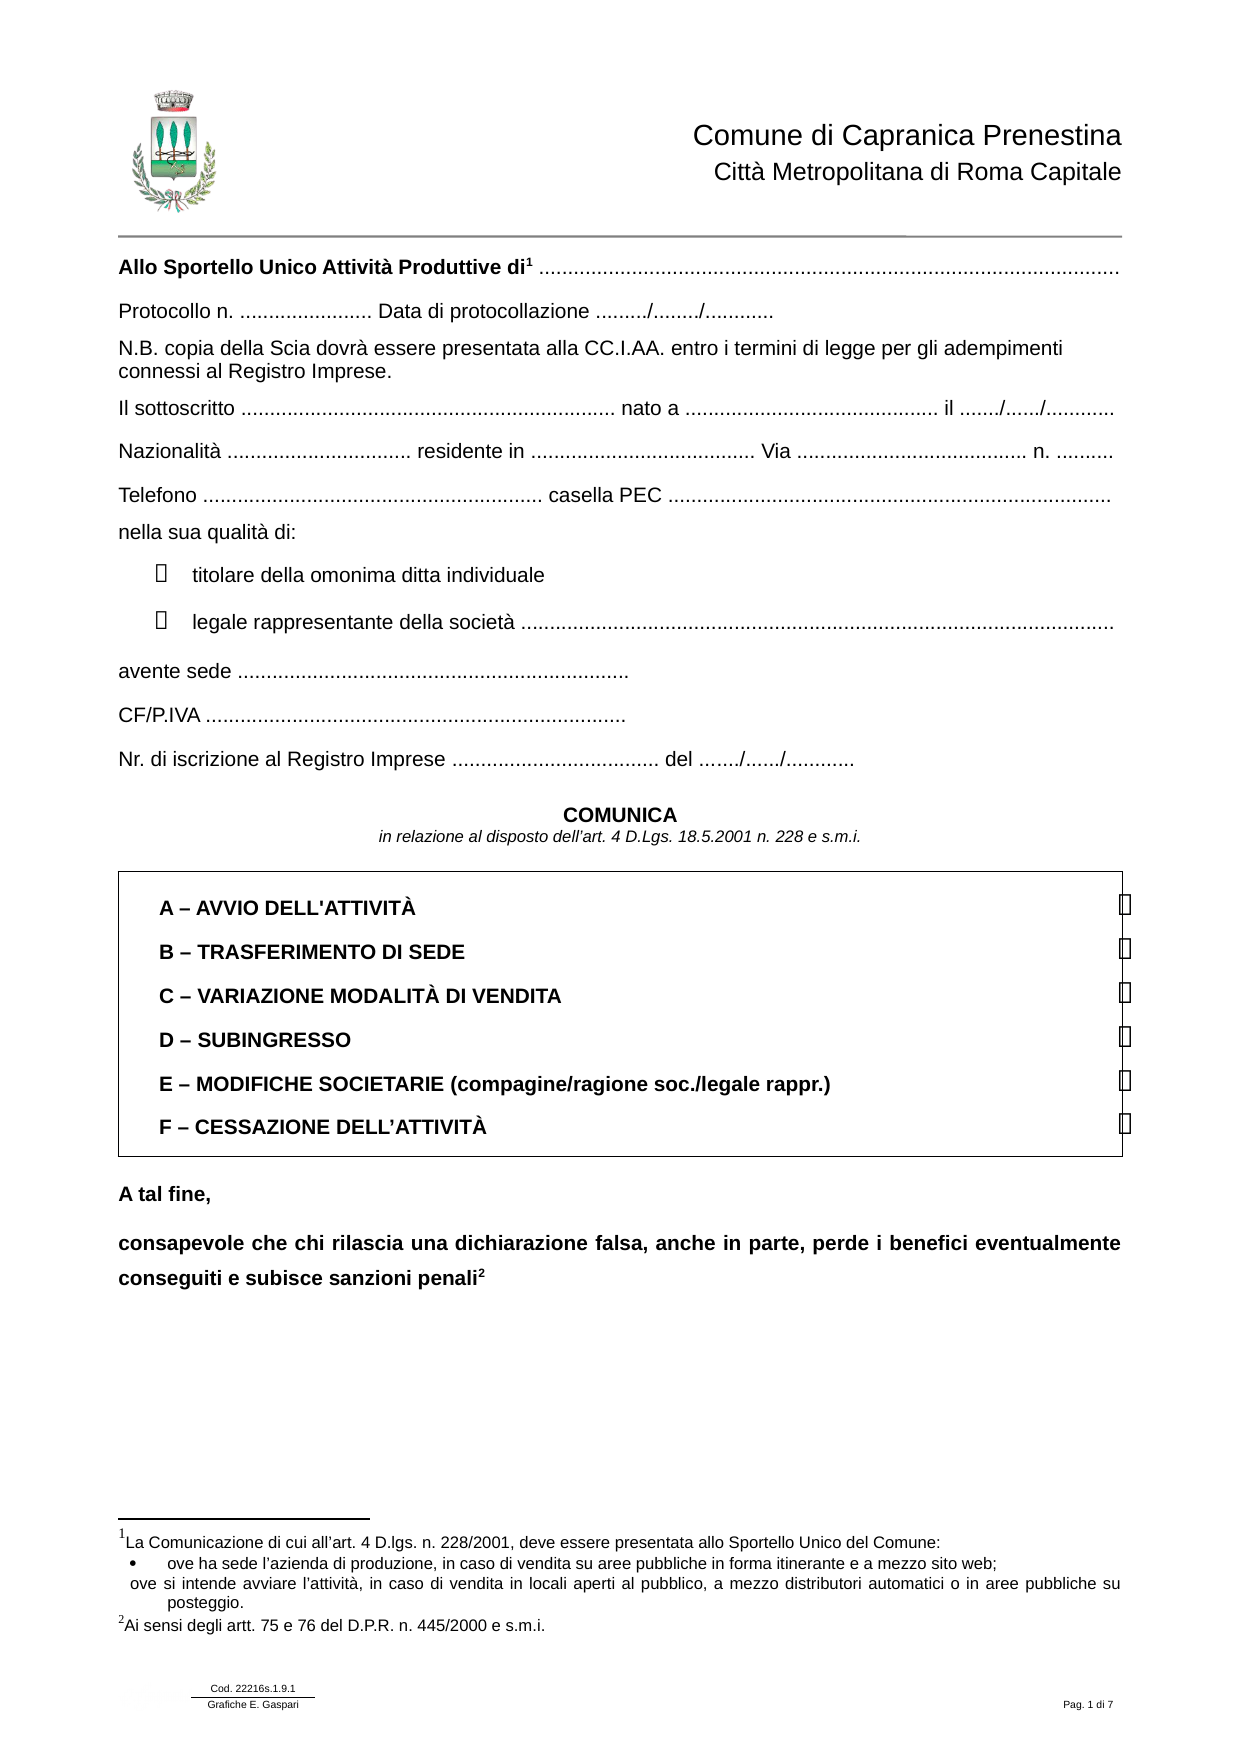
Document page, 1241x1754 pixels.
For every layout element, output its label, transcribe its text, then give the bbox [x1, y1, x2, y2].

text Allo Sportello Unico Attività Produttive di [118, 255, 1122, 279]
text Telefono ........................................................... casella PEC ............................................................................. [118, 483, 1122, 507]
text Comune di Capranica Prenestina [224, 118, 1122, 152]
text CF/P.IVA ......................................................................... [118, 703, 1122, 727]
text  legale rappresentante della società ....................................................................................................... [153, 602, 1122, 637]
list ove ha sede l’azienda di produzione, in caso di vendita su aree pubbliche in forma itinerante e a mezzo sito web; [130, 1554, 1122, 1573]
text Nazionalità ................................ residente in ....................................... Via ........................................ n. .......... [118, 439, 1122, 463]
text La Comunicazione di cui all’art. 4 D.lgs. n. 228/2001, deve essere presentata allo Sportello Unico del Comune: [118, 1525, 1122, 1554]
text avente sede .................................................................... [118, 659, 1122, 683]
text in relazione al disposto dell’art. 4 D.Lgs. 18.5.2001 n. 228 e s.m.i. [118, 827, 1122, 846]
text  titolare della omonima ditta individuale [153, 556, 1122, 590]
text Città Metropolitana di Roma Capitale [224, 157, 1122, 185]
text Il sottoscritto ................................................................. nato a ............................................ il ......./....../............ [118, 396, 1122, 420]
text nella sua qualità di: [118, 519, 1122, 543]
text Ai sensi degli artt. 75 e 76 del D.P.R. n. 445/2000 e s.m.i. [118, 1612, 1122, 1636]
text ove si intende avviare l’attività, in caso di vendita in locali aperti al pubblico, a mezzo distributori automatici o in aree pubbliche su posteggio. [130, 1573, 1122, 1612]
picture [122, 87, 224, 219]
table_header A – AVVIO DELL'ATTIVITÀ  B – TRASFERIMENTO DI SEDE  C – VARIAZIONE MODALITÀ DI VENDITA  D – SUBINGRESSO  E – MODIFICHE SOCIETARIE (compagine/ragione soc./legale rappr.)  F – CESSAZIONE DELL’ATTIVITÀ  [119, 872, 1122, 1156]
text N.B. copia della Scia dovrà essere presentata alla CC.I.AA. entro i termini di legge per gli adempimenti connessi al Registro Imprese. [118, 335, 1122, 383]
text Nr. di iscrizione al Registro Imprese .................................... del ......./....../............ [118, 747, 1122, 771]
text Protocollo n. ....................... Data di protocollazione ........./......../............ [118, 299, 1122, 323]
text consapevole che chi rilascia una dichiarazione falsa, anche in parte, perde i benefici eventualmente conseguiti e subisce sanzioni penali [118, 1230, 1122, 1290]
text COMUNICA [118, 803, 1122, 827]
text A tal fine, [118, 1182, 1122, 1206]
